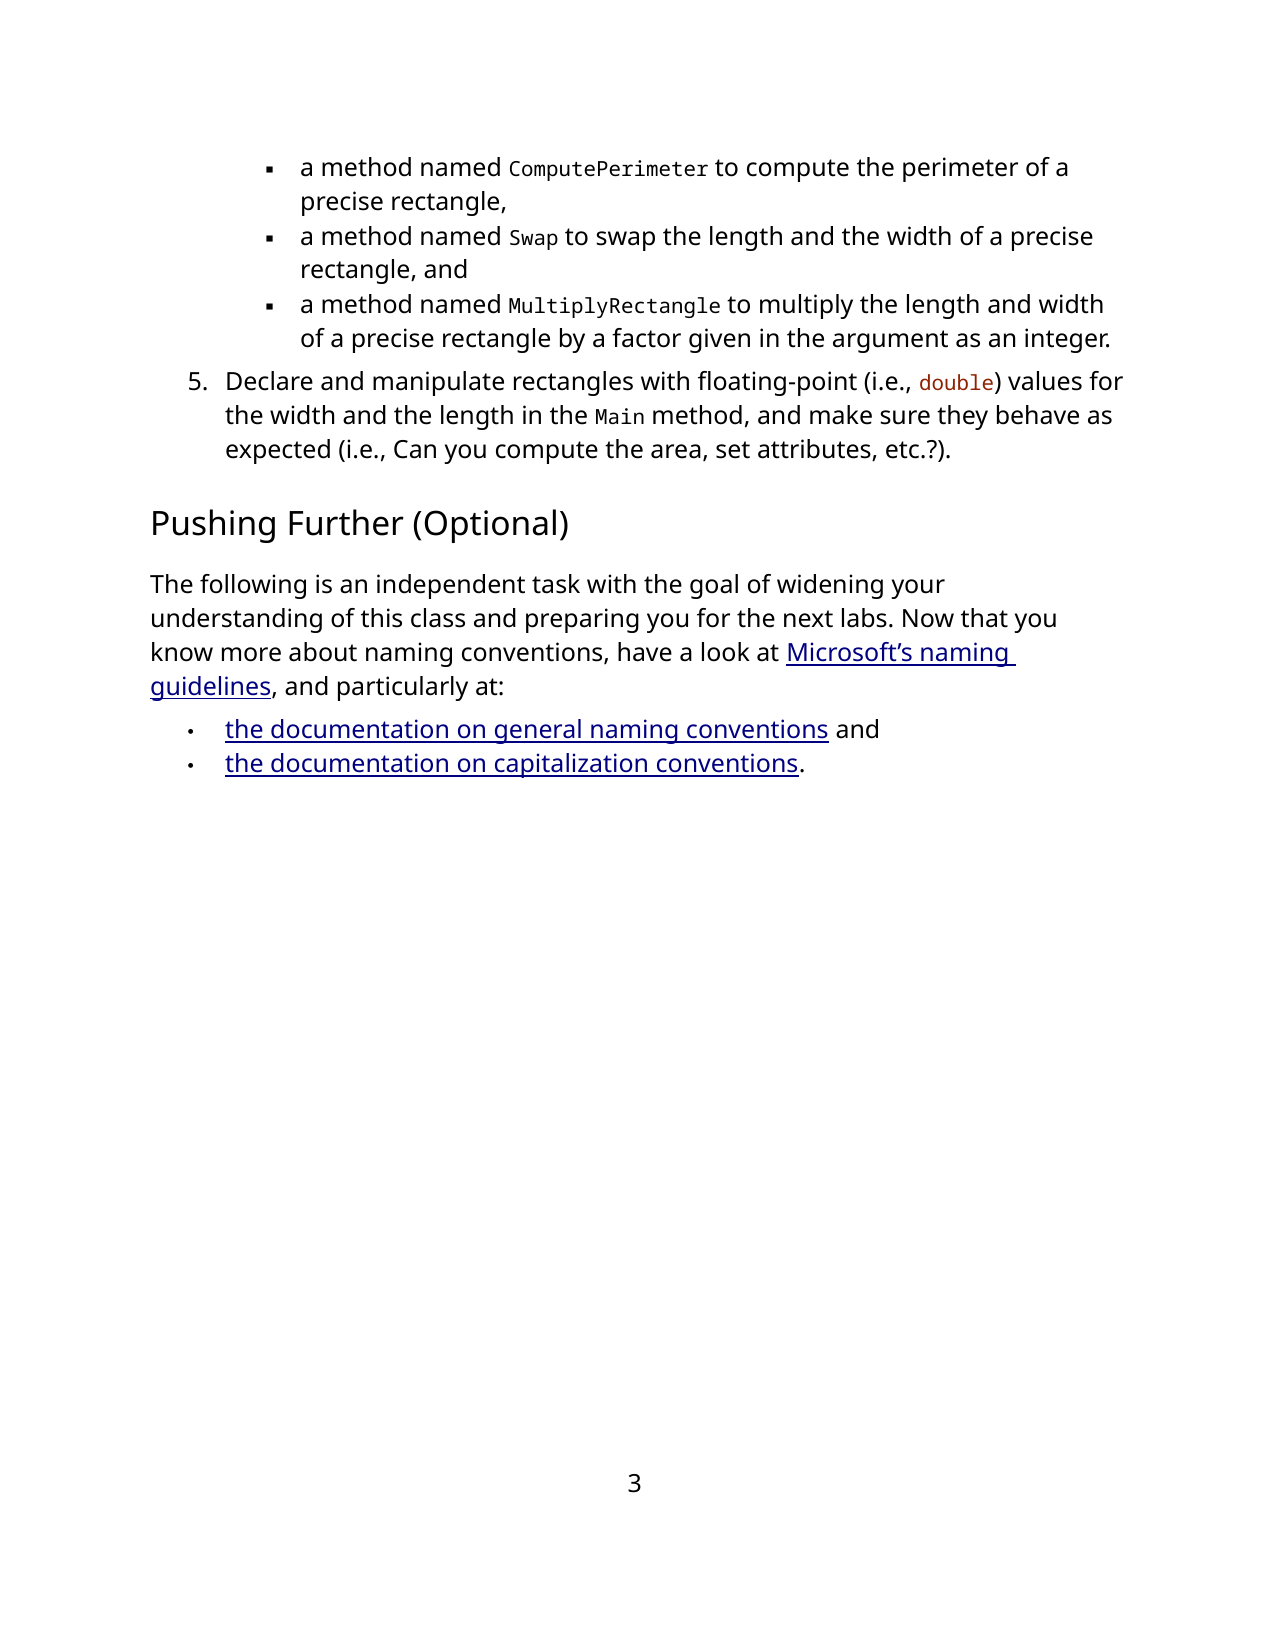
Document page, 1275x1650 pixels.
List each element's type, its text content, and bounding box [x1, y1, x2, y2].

list Declare and manipulate rectangles with floating-point (i.e., double) values for the width and the length in the Main method, and make sure they behave as expected (i.e., Can you compute the area, set attributes, etc.?). [187, 363, 1125, 466]
text The following is an independent task with the goal of widening your understanding of this class and preparing you for the next labs. Now that you know more about naming conventions, have a look at Microsoft’s naming guidelines, and particularly at: [150, 567, 1125, 703]
list a method named Swap to swap the length and the width of a precise rectangle, and [262, 218, 1125, 286]
list a method named MultiplyRectangle to multiply the length and width of a precise rectangle by a factor given in the argument as an integer. [262, 286, 1125, 354]
list the documentation on capitalization conventions. [187, 746, 1125, 780]
list the documentation on general naming conventions and [187, 712, 1125, 746]
list a method named ComputePerimeter to compute the perimeter of a precise rectangle, [262, 150, 1125, 218]
subtitle Pushing Further (Optional) [150, 499, 1125, 545]
